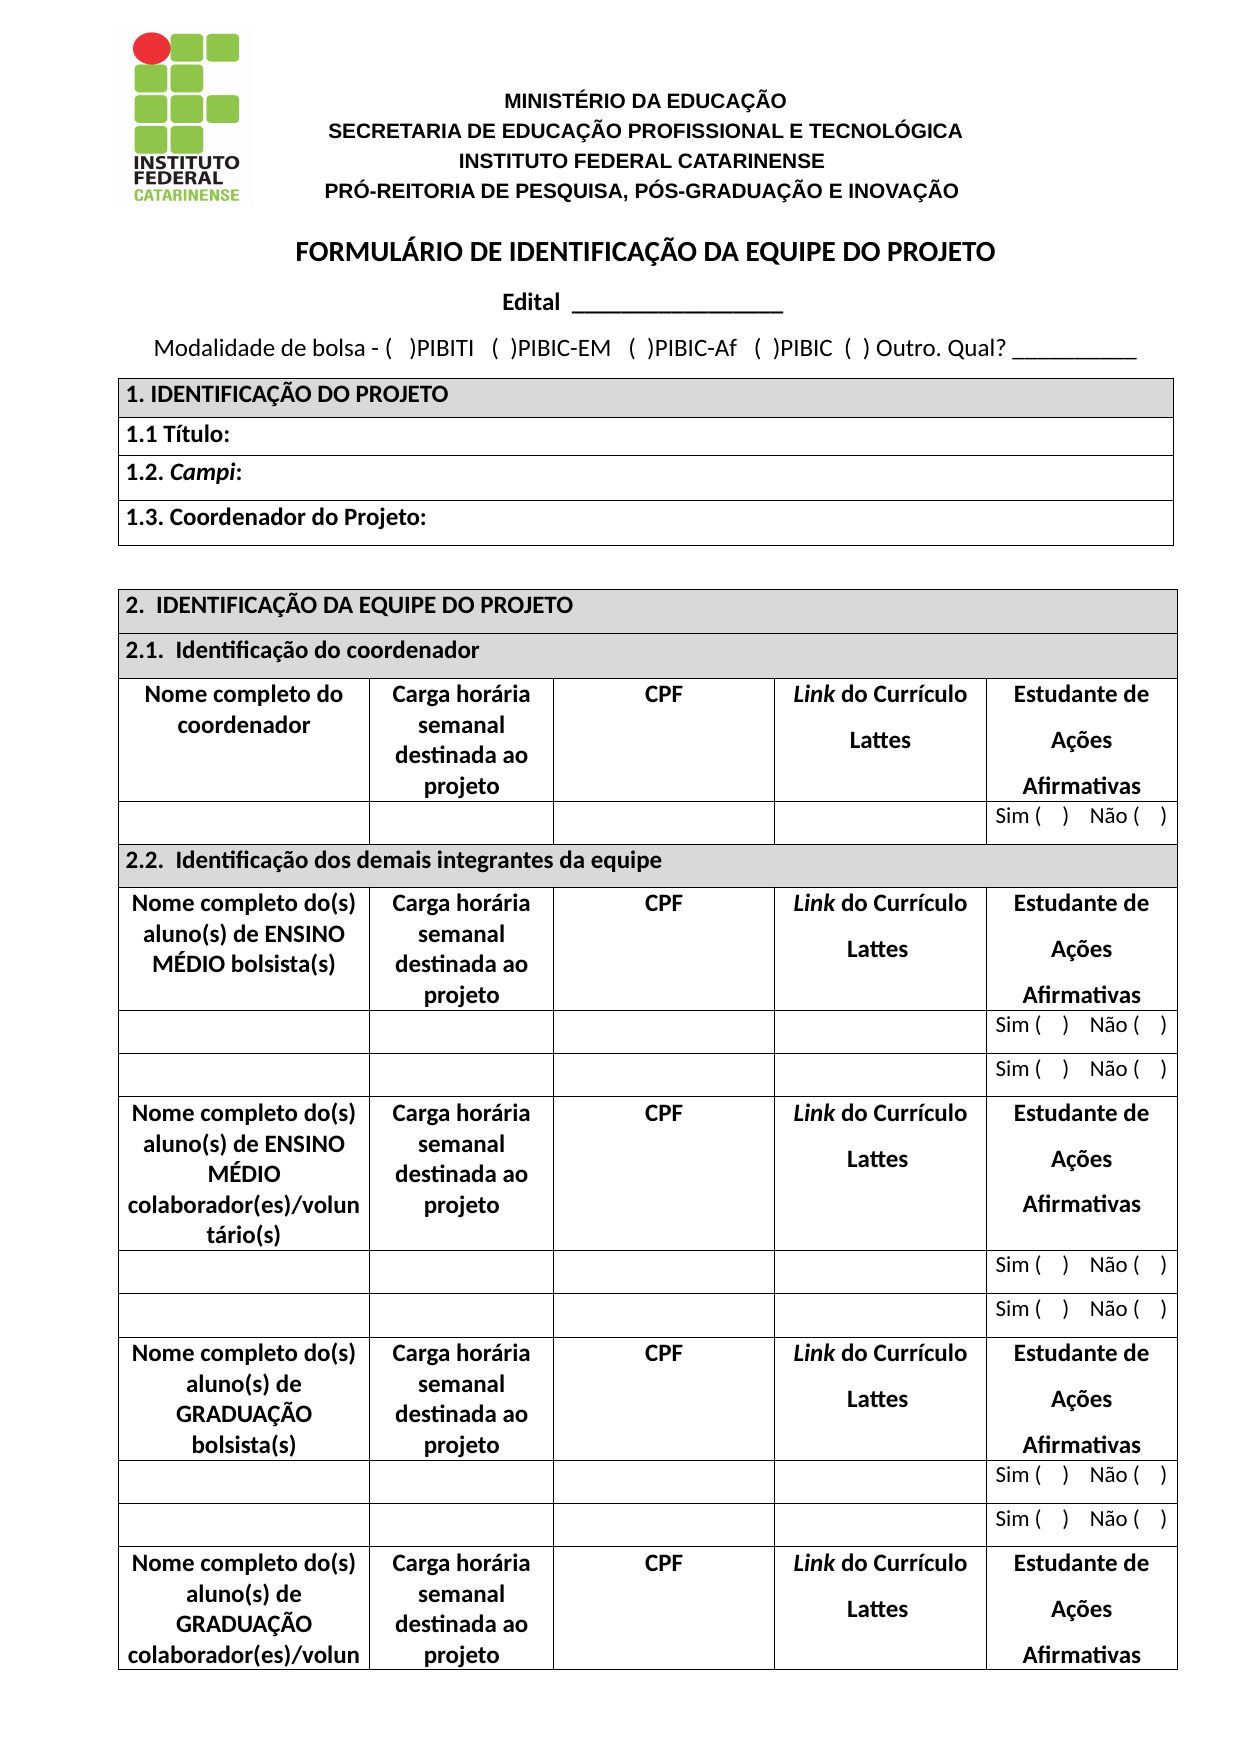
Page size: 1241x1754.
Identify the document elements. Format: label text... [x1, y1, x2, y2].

table_cell Sim ( ) Não ( ) [987, 1251, 1177, 1293]
table_cell [775, 1011, 986, 1053]
table_cell Nome completo do(s) aluno(s) de GRADUAÇÃO bolsista(s) [119, 1338, 369, 1459]
table_cell Carga horária semanal destinada ao projeto [370, 888, 553, 1009]
table_cell Sim ( ) Não ( ) [987, 1504, 1177, 1546]
table_cell [370, 1294, 553, 1337]
table_cell Link do Currículo Lattes [775, 888, 986, 1009]
text Modalidade de bolsa - ( )PIBITI ( )PIBIC-EM ( )PIBIC-Af ( )PIBIC ( ) Outro. Qual? __________ [118, 332, 1173, 362]
table_cell Nome completo do(s) aluno(s) de ENSINO MÉDIO bolsista(s) [119, 888, 369, 1009]
table_cell Link do Currículo Lattes [775, 1338, 986, 1459]
table_cell Estudante de Ações Afirmativas [987, 888, 1177, 1009]
text Edital _________________ [118, 286, 1173, 317]
table_cell Link do Currículo Lattes [775, 679, 986, 801]
table_cell Estudante de Ações Afirmativas [987, 1097, 1177, 1250]
table_cell [119, 1294, 369, 1337]
table_cell [119, 1461, 369, 1503]
table_cell CPF [554, 679, 774, 801]
table_cell 2.2. Identificação dos demais integrantes da equipe [119, 845, 1177, 887]
table_cell CPF [554, 888, 774, 1009]
table_cell [554, 1294, 774, 1337]
table_cell CPF [554, 1097, 774, 1250]
table_cell [775, 802, 986, 843]
table_cell [554, 802, 774, 843]
table_cell CPF [554, 1547, 774, 1669]
table_cell 1.1 Título: [119, 418, 1173, 455]
table_cell Estudante de Ações Afirmativas [987, 1338, 1177, 1459]
table_cell [370, 1054, 553, 1096]
table_cell [554, 1011, 774, 1053]
table_cell Link do Currículo Lattes [775, 1097, 986, 1250]
table_cell [119, 1054, 369, 1096]
table_cell [370, 1504, 553, 1546]
table_cell Carga horária semanal destinada ao projeto [370, 1097, 553, 1250]
table_cell Estudante de Ações Afirmativas [987, 1547, 1177, 1669]
table_cell Sim ( ) Não ( ) [987, 1461, 1177, 1503]
table_cell [775, 1251, 986, 1293]
table_cell Nome completo do(s) aluno(s) de ENSINO MÉDIO colaborador(es)/voluntário(s) [119, 1097, 369, 1250]
text FORMULÁRIO DE IDENTIFICAÇÃO DA EQUIPE DO PROJETO [118, 233, 1173, 268]
table_cell [775, 1054, 986, 1096]
table_cell Sim ( ) Não ( ) [987, 1054, 1177, 1096]
table_cell [554, 1504, 774, 1546]
table_cell Carga horária semanal destinada ao projeto [370, 1338, 553, 1459]
picture [118, 27, 254, 207]
table_cell Sim ( ) Não ( ) [987, 1011, 1177, 1053]
table_cell Carga horária semanal destinada ao projeto [370, 1547, 553, 1669]
table_cell 2.1. Identificação do coordenador [119, 634, 1177, 678]
table_cell 1.3. Coordenador do Projeto: [119, 501, 1173, 545]
table_cell [119, 802, 369, 843]
table_cell Nome completo do(s) aluno(s) de GRADUAÇÃO colaborador(es)/volun [119, 1547, 369, 1669]
table_header 1. IDENTIFICAÇÃO DO PROJETO [119, 379, 1173, 417]
table_cell [370, 1251, 553, 1293]
table_cell CPF [554, 1338, 774, 1459]
table_cell Estudante de Ações Afirmativas [987, 679, 1177, 801]
table_cell [119, 1011, 369, 1053]
table_cell [554, 1461, 774, 1503]
table_cell [370, 802, 553, 843]
table_cell 1.2. Campi: [119, 456, 1173, 500]
table_cell [554, 1251, 774, 1293]
table_cell Sim ( ) Não ( ) [987, 1294, 1177, 1337]
table_header 2. IDENTIFICAÇÃO DA EQUIPE DO PROJETO [119, 590, 1177, 633]
table_cell [775, 1294, 986, 1337]
table_cell Carga horária semanal destinada ao projeto [370, 679, 553, 801]
table_cell [370, 1011, 553, 1053]
table_cell Sim ( ) Não ( ) [987, 802, 1177, 843]
table_cell [119, 1251, 369, 1293]
table_cell Link do Currículo Lattes [775, 1547, 986, 1669]
table_cell Nome completo do coordenador [119, 679, 369, 801]
table_cell [554, 1054, 774, 1096]
table_cell [119, 1504, 369, 1546]
table_cell [775, 1504, 986, 1546]
table_cell [370, 1461, 553, 1503]
table_cell [775, 1461, 986, 1503]
